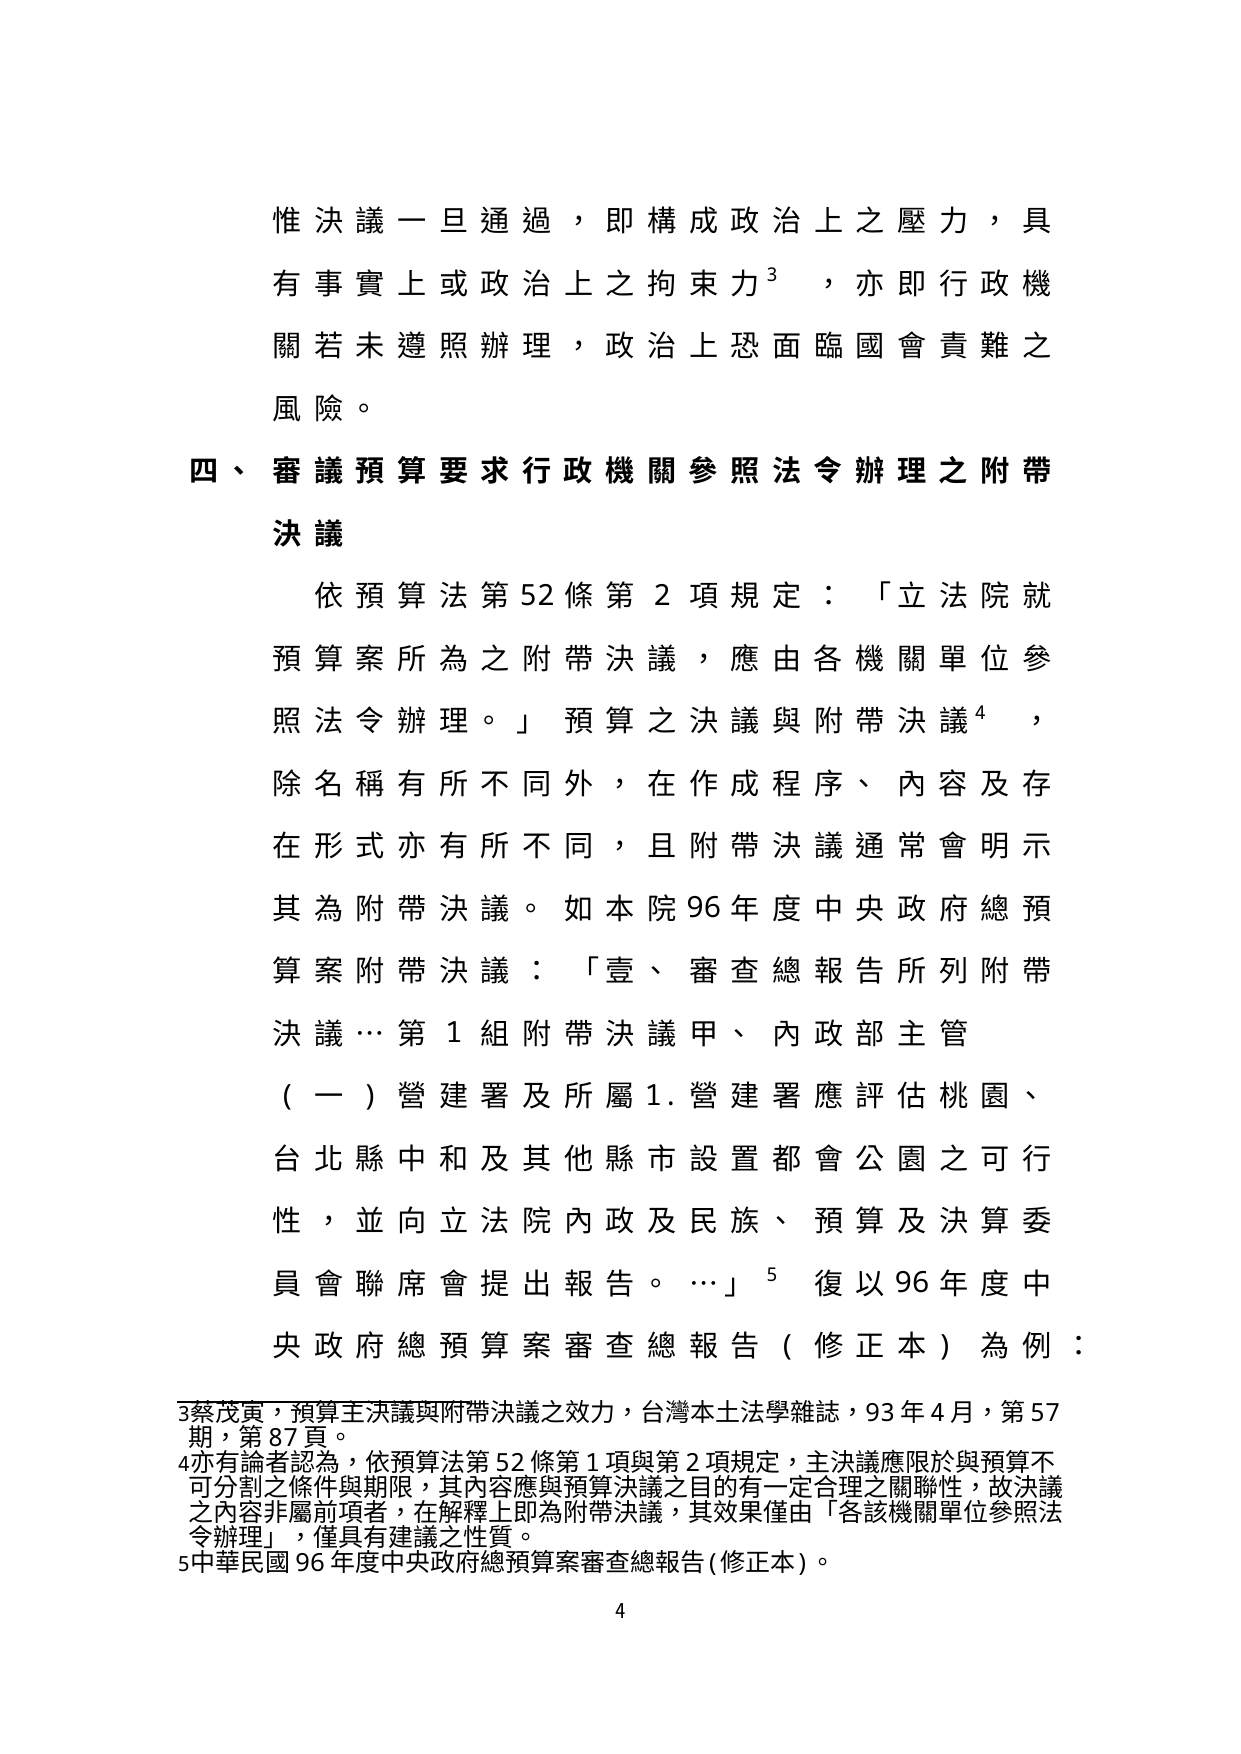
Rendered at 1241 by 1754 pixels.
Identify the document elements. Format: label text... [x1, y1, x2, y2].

text 中華民國96年度中央政府總預算案審查總報告(修正本)。 [177, 1552, 1063, 1577]
text 蔡茂寅，預算主決議與附帶決議之效力，台灣本土法學雜誌，93年4月，第57期，第87頁。 [177, 1402, 1063, 1452]
text 四、審議預算要求行政機關參照法令辦理之附帶決議 [183, 427, 1058, 552]
text 亦有論者認為，依預算法第52條第1項與第2項規定，主決議應限於與預算不可分割之條件與期限，其內容應與預算決議之目的有一定合理之關聯性，故決議之內容非屬前項者，在解釋上即為附帶決議，其效果僅由「各該機關單位參照法令辦理」，僅具有建議之性質。 [177, 1452, 1063, 1552]
text 非屬附加條件或期限但與預算相關之決議，因其不在預算法第52條第1項規定之範疇，學者將其評價為法定外決議，例如要求行政院動支某項計畫經費後應向立法院報告其執行情形等。又由於其性質與預算審議權相容，故可承認其法拘束力，至於其他有關業務推動但未與預算相關之決議，僅屬建議性質。惟決議一旦通過，即構成政治上之壓力，具有事實上或政治上之拘束力，亦即行政機關若未遵照辦理，政治上恐面臨國會責難之風險。 [241, 177, 1058, 427]
text 依預算法第52條第2項規定：「立法院就預算案所為之附帶決議，應由各機關單位參照法令辦理。」預算之決議與附帶決議，除名稱有所不同外，在作成程序、內容及存在形式亦有所不同，且附帶決議通常會明示其為附帶決議。如本院96年度中央政府總預算案附帶決議：「壹、審查總報告所列附帶決議…第1組附帶決議甲、內政部主管(一)營建署及所屬1.營建署應評估桃園、台北縣中和及其他縣市設置都會公園之可行性，並向立法院內政及民族、預算及決算委員會聯席會提出報告。…」復以96年度中央政府總預算案審查總報告(修正本) 為例：「伍、審查總結果第七點所示：『審查總報告所列暨院會所收附帶決議均交本院預算及決算委員會處理。』」 [241, 552, 1058, 1365]
